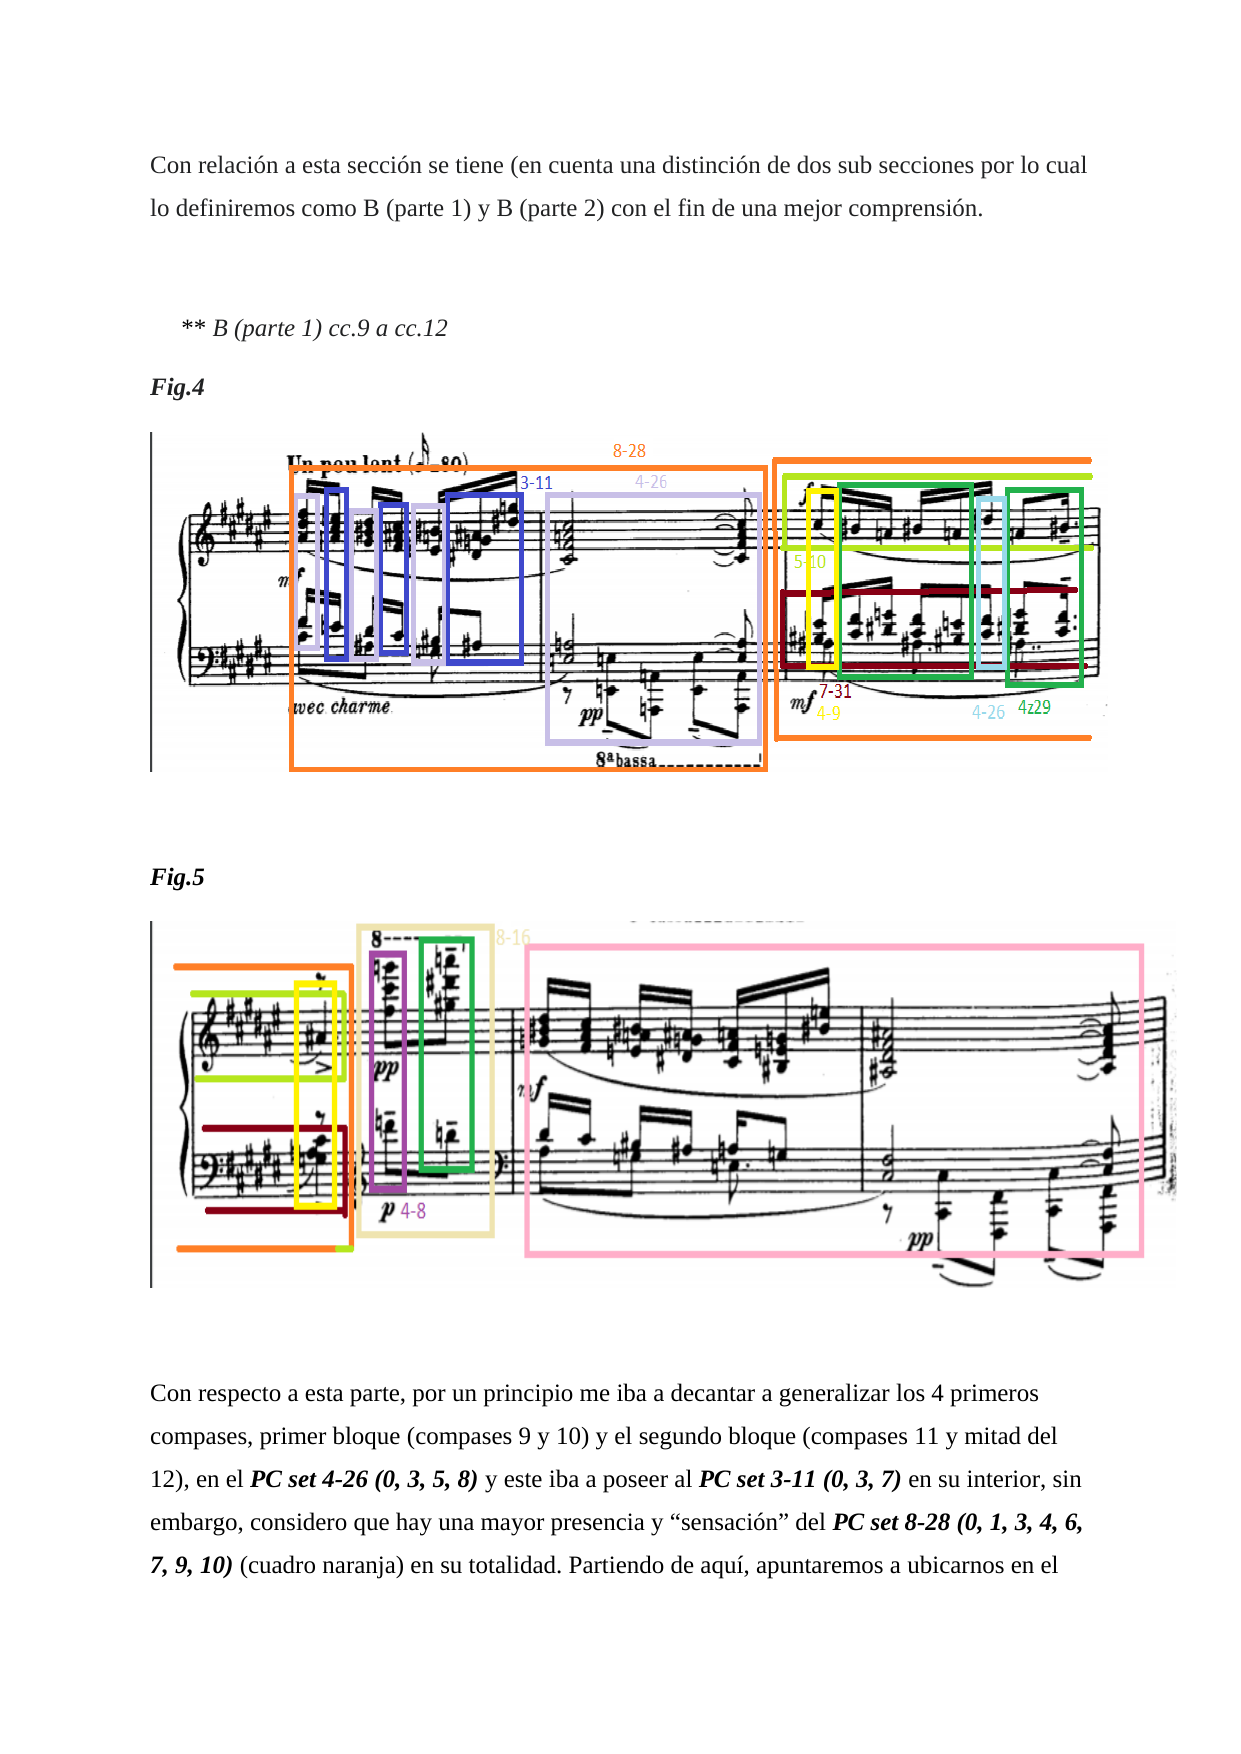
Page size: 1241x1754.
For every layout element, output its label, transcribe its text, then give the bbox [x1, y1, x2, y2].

text ** B (parte 1) cc.9 a cc.12 [150, 313, 1090, 341]
text Fig.4 [150, 372, 1090, 401]
text Fig.5 [150, 862, 1090, 890]
text Con respecto a esta parte, por un principio me iba a decantar a generalizar los 4 primeros compases, primer bloque (compases 9 y 10) y el segundo bloque (compases 11 y mitad del 12), en el PC set 4-26 (0, 3, 5, 8) y este iba a poseer al PC set 3-11 (0, 3, 7) en su interior, sin embargo, considero que hay una mayor presencia y “sensación” del PC set 8-28 (0, 1, 3, 4, 6, 7, 9, 10) (cuadro naranja) en su totalidad. Partiendo de aquí, apuntaremos a ubicarnos en el [150, 1378, 1090, 1579]
text Con relación a esta sección se tiene (en cuenta una distinción de dos sub secciones por lo cual lo definiremos como B (parte 1) y B (parte 2) con el fin de una mejor comprensión. [150, 150, 1090, 222]
